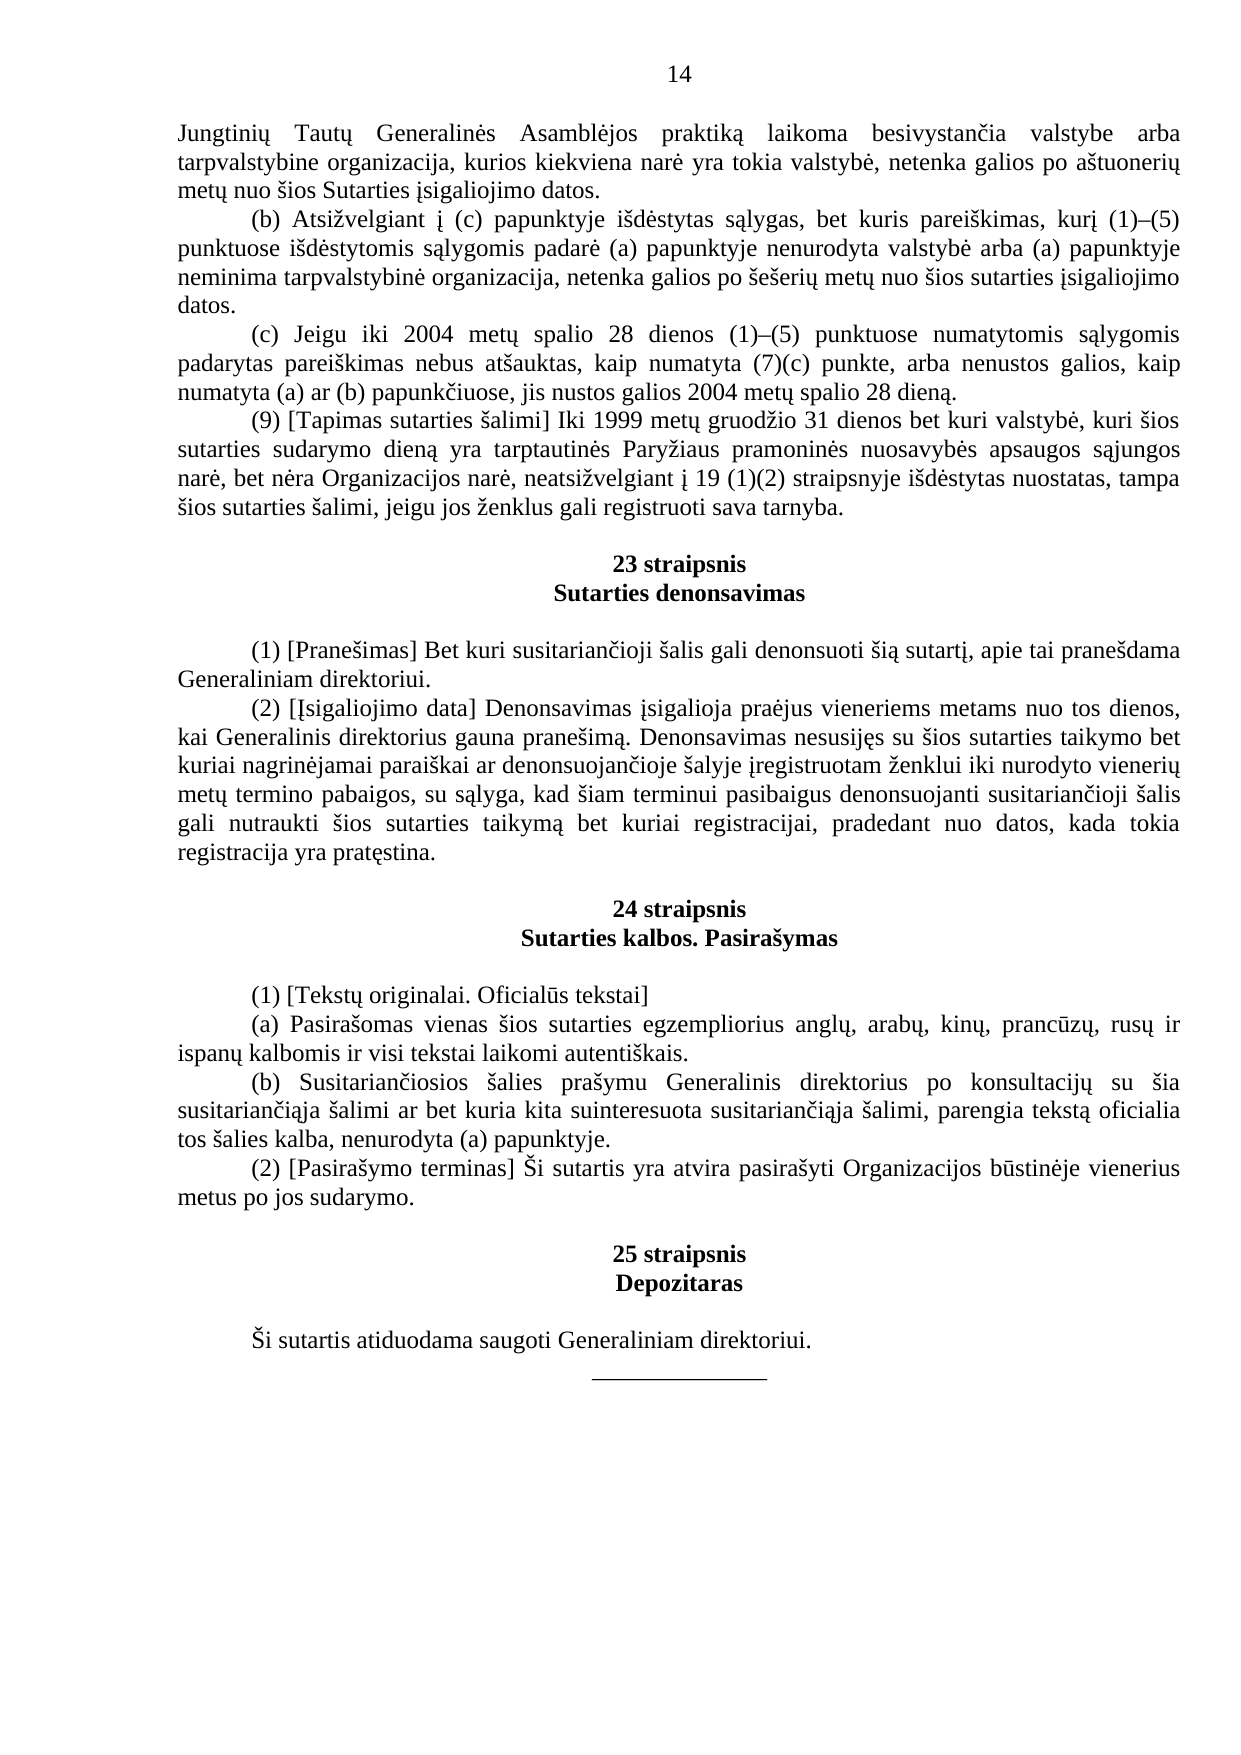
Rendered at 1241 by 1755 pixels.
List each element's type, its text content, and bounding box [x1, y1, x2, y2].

text 24 straipsnis [177, 894, 1181, 923]
text (c) Jeigu iki 2004 metų spalio 28 dienos (1)–(5) punktuose numatytomis sąlygomis padarytas pareiškimas nebus atšauktas, kaip numatyta (7)(c) punkte, arba nenustos galios, kaip numatyta (a) ar (b) papunkčiuose, jis nustos galios 2004 metų spalio 28 dieną. [177, 319, 1181, 406]
text Depozitaras [177, 1268, 1181, 1297]
text (b) Atsižvelgiant į (c) papunktyje išdėstytas sąlygas, bet kuris pareiškimas, kurį (1)–(5) punktuose išdėstytomis sąlygomis padarė (a) papunktyje nenurodyta valstybė arba (a) papunktyje neminima tarpvalstybinė organizacija, netenka galios po šešerių metų nuo šios sutarties įsigaliojimo datos. [177, 204, 1181, 319]
text Jungtinių Tautų Generalinės Asamblėjos praktiką laikoma besivystančia valstybe arba tarpvalstybine organizacija, kurios kiekviena narė yra tokia valstybė, netenka galios po aštuonerių metų nuo šios Sutarties įsigaliojimo datos. [177, 118, 1181, 204]
text (9) [Tapimas sutarties šalimi] Iki 1999 metų gruodžio 31 dienos bet kuri valstybė, kuri šios sutarties sudarymo dieną yra tarptautinės Paryžiaus pramoninės nuosavybės apsaugos sąjungos narė, bet nėra Organizacijos narė, neatsižvelgiant į 19 (1)(2) straipsnyje išdėstytas nuostatas, tampa šios sutarties šalimi, jeigu jos ženklus gali registruoti sava tarnyba. [177, 406, 1181, 521]
text (2) [Pasirašymo terminas] Ši sutartis yra atvira pasirašyti Organizacijos būstinėje vienerius metus po jos sudarymo. [177, 1153, 1181, 1211]
text (1) [Tekstų originalai. Oficialūs tekstai] [177, 981, 1181, 1009]
text ______________ [177, 1354, 1181, 1383]
text 23 straipsnis [177, 549, 1181, 578]
text 25 straipsnis [177, 1239, 1181, 1268]
text Sutarties denonsavimas [177, 578, 1181, 607]
text Sutarties kalbos. Pasirašymas [177, 923, 1181, 952]
text (b) Susitariančiosios šalies prašymu Generalinis direktorius po konsultacijų su šia susitariančiąja šalimi ar bet kuria kita suinteresuota susitariančiąja šalimi, parengia tekstą oficialia tos šalies kalba, nenurodyta (a) papunktyje. [177, 1067, 1181, 1153]
text (a) Pasirašomas vienas šios sutarties egzempliorius anglų, arabų, kinų, prancūzų, rusų ir ispanų kalbomis ir visi tekstai laikomi autentiškais. [177, 1009, 1181, 1067]
text (2) [Įsigaliojimo data] Denonsavimas įsigalioja praėjus vieneriems metams nuo tos dienos, kai Generalinis direktorius gauna pranešimą. Denonsavimas nesusijęs su šios sutarties taikymo bet kuriai nagrinėjamai paraiškai ar denonsuojančioje šalyje įregistruotam ženklui iki nurodyto vienerių metų termino pabaigos, su sąlyga, kad šiam terminui pasibaigus denonsuojanti susitariančioji šalis gali nutraukti šios sutarties taikymą bet kuriai registracijai, pradedant nuo datos, kada tokia registracija yra pratęstina. [177, 693, 1181, 866]
text (1) [Pranešimas] Bet kuri susitariančioji šalis gali denonsuoti šią sutartį, apie tai pranešdama Generaliniam direktoriui. [177, 636, 1181, 693]
text Ši sutartis atiduodama saugoti Generaliniam direktoriui. [177, 1326, 1181, 1354]
